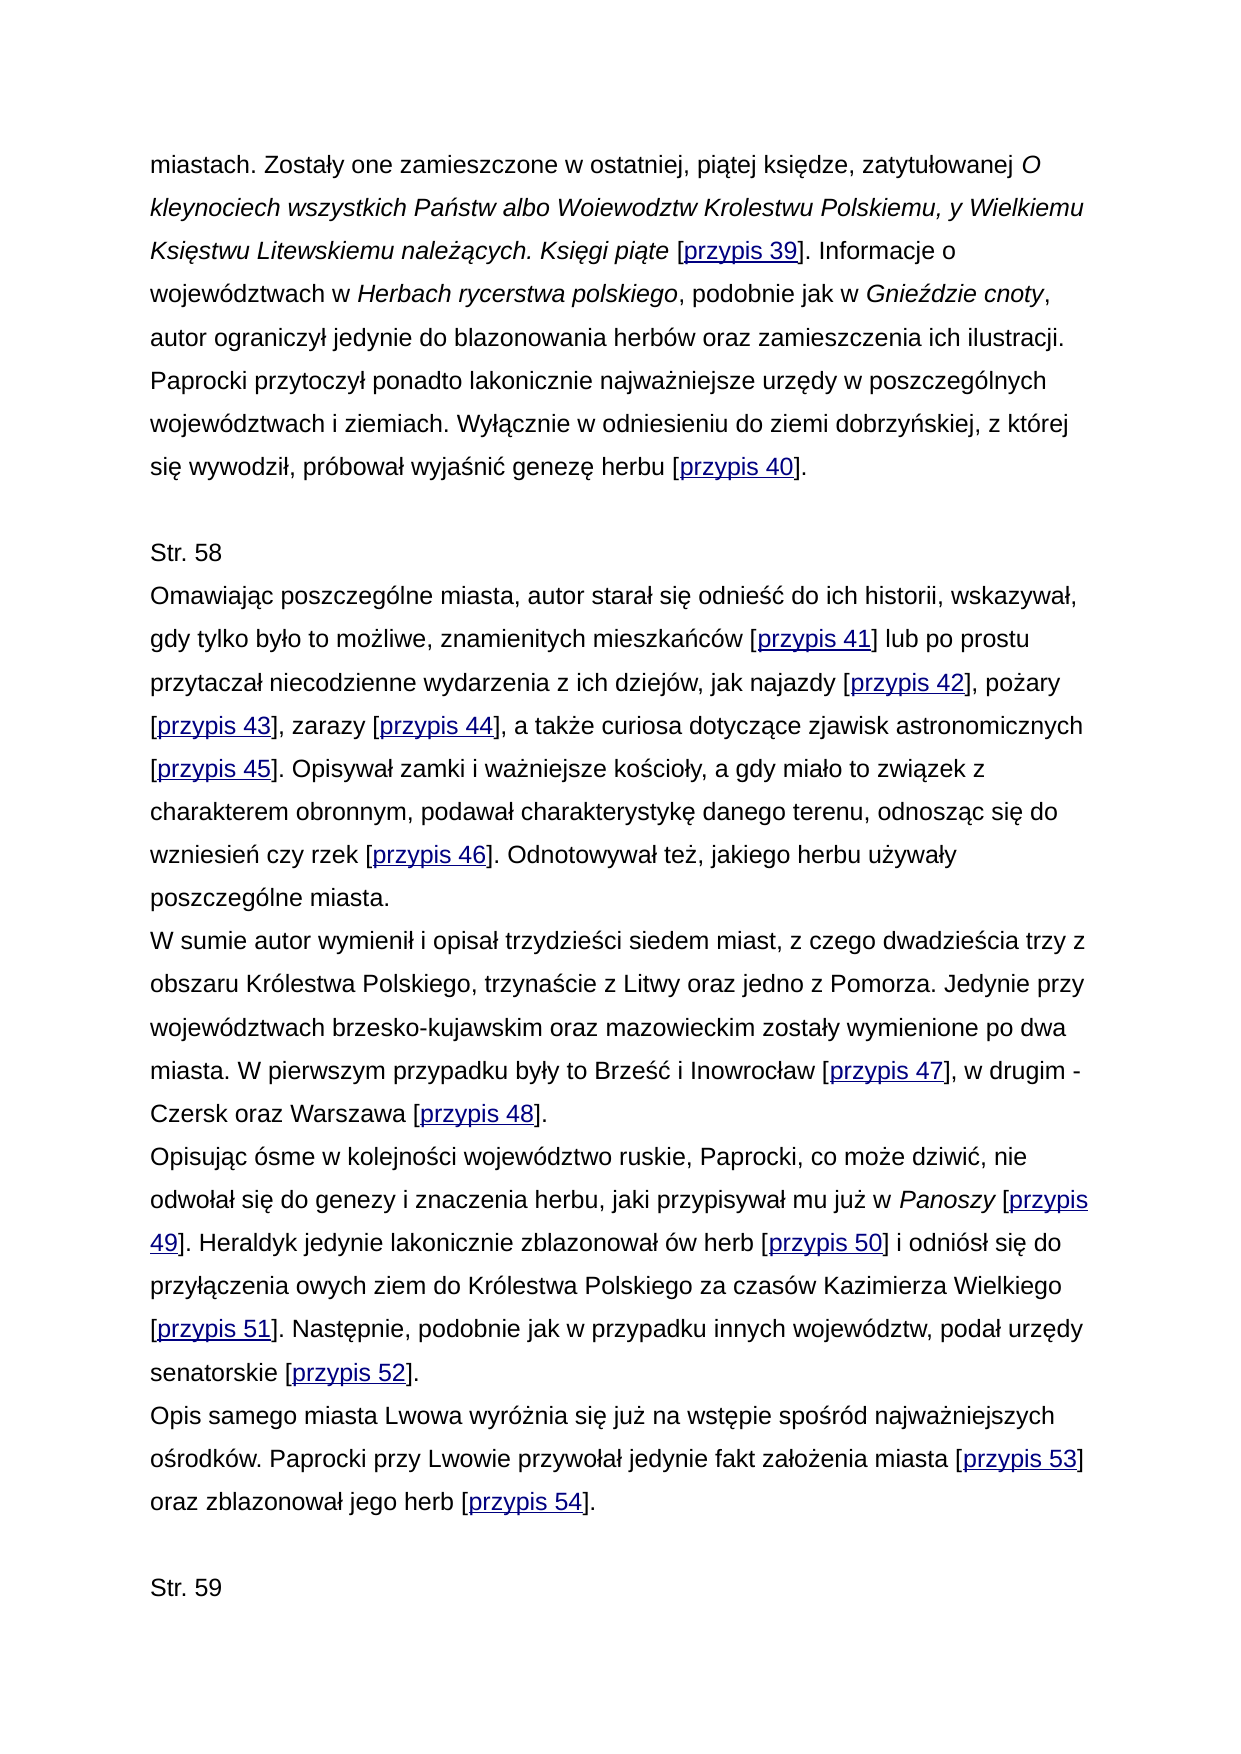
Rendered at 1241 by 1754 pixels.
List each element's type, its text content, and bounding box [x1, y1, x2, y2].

text Str. 59 [150, 1573, 1090, 1602]
text W sumie autor wymienił i opisał trzydzieści siedem miast, z czego dwadzieścia trzy z obszaru Królestwa Polskiego, trzynaście z Litwy oraz jedno z Pomorza. Jedynie przy województwach brzesko-kujawskim oraz mazowieckim zostały wymienione po dwa miasta. W pierwszym przypadku były to Brześć i Inowrocław [przypis 47], w drugim - Czersk oraz Warszawa [przypis 48]. [150, 926, 1090, 1127]
text Opisując ósme w kolejności województwo ruskie, Paprocki, co może dziwić, nie odwołał się do genezy i znaczenia herbu, jaki przypisywał mu już w Panoszy [przypis 49]. Heraldyk jedynie lakonicznie zblazonował ów herb [przypis 50] i odniósł się do przyłączenia owych ziem do Królestwa Polskiego za czasów Kazimierza Wielkiego [przypis 51]. Następnie, podobnie jak w przypadku innych województw, podał urzędy senatorskie [przypis 52]. [150, 1142, 1090, 1386]
text Str. 58 [150, 538, 1090, 567]
text Omawiając poszczególne miasta, autor starał się odnieść do ich historii, wskazywał, gdy tylko było to możliwe, znamienitych mieszkańców [przypis 41] lub po prostu przytaczał niecodzienne wydarzenia z ich dziejów, jak najazdy [przypis 42], pożary [przypis 43], zarazy [przypis 44], a także curiosa dotyczące zjawisk astronomicznych [przypis 45]. Opisywał zamki i ważniejsze kościoły, a gdy miało to związek z charakterem obronnym, podawał charakterystykę danego terenu, odnosząc się do wzniesień czy rzek [przypis 46]. Odnotowywał też, jakiego herbu używały poszczególne miasta. [150, 581, 1090, 912]
text miastach. Zostały one zamieszczone w ostatniej, piątej księdze, zatytułowanej O kleynociech wszystkich Państw albo Woiewodztw Krolestwu Polskiemu, y Wielkiemu Księstwu Litewskiemu należących. Księgi piąte [przypis 39]. Informacje o województwach w Herbach rycerstwa polskiego, podobnie jak w Gnieździe cnoty, autor ograniczył jedynie do blazonowania herbów oraz zamieszczenia ich ilustracji. Paprocki przytoczył ponadto lakonicznie najważniejsze urzędy w poszczególnych województwach i ziemiach. Wyłącznie w odniesieniu do ziemi dobrzyńskiej, z której się wywodził, próbował wyjaśnić genezę herbu [przypis 40]. [150, 150, 1090, 481]
text Opis samego miasta Lwowa wyróżnia się już na wstępie spośród najważniejszych ośrodków. Paprocki przy Lwowie przywołał jedynie fakt założenia miasta [przypis 53] oraz zblazonował jego herb [przypis 54]. [150, 1401, 1090, 1516]
